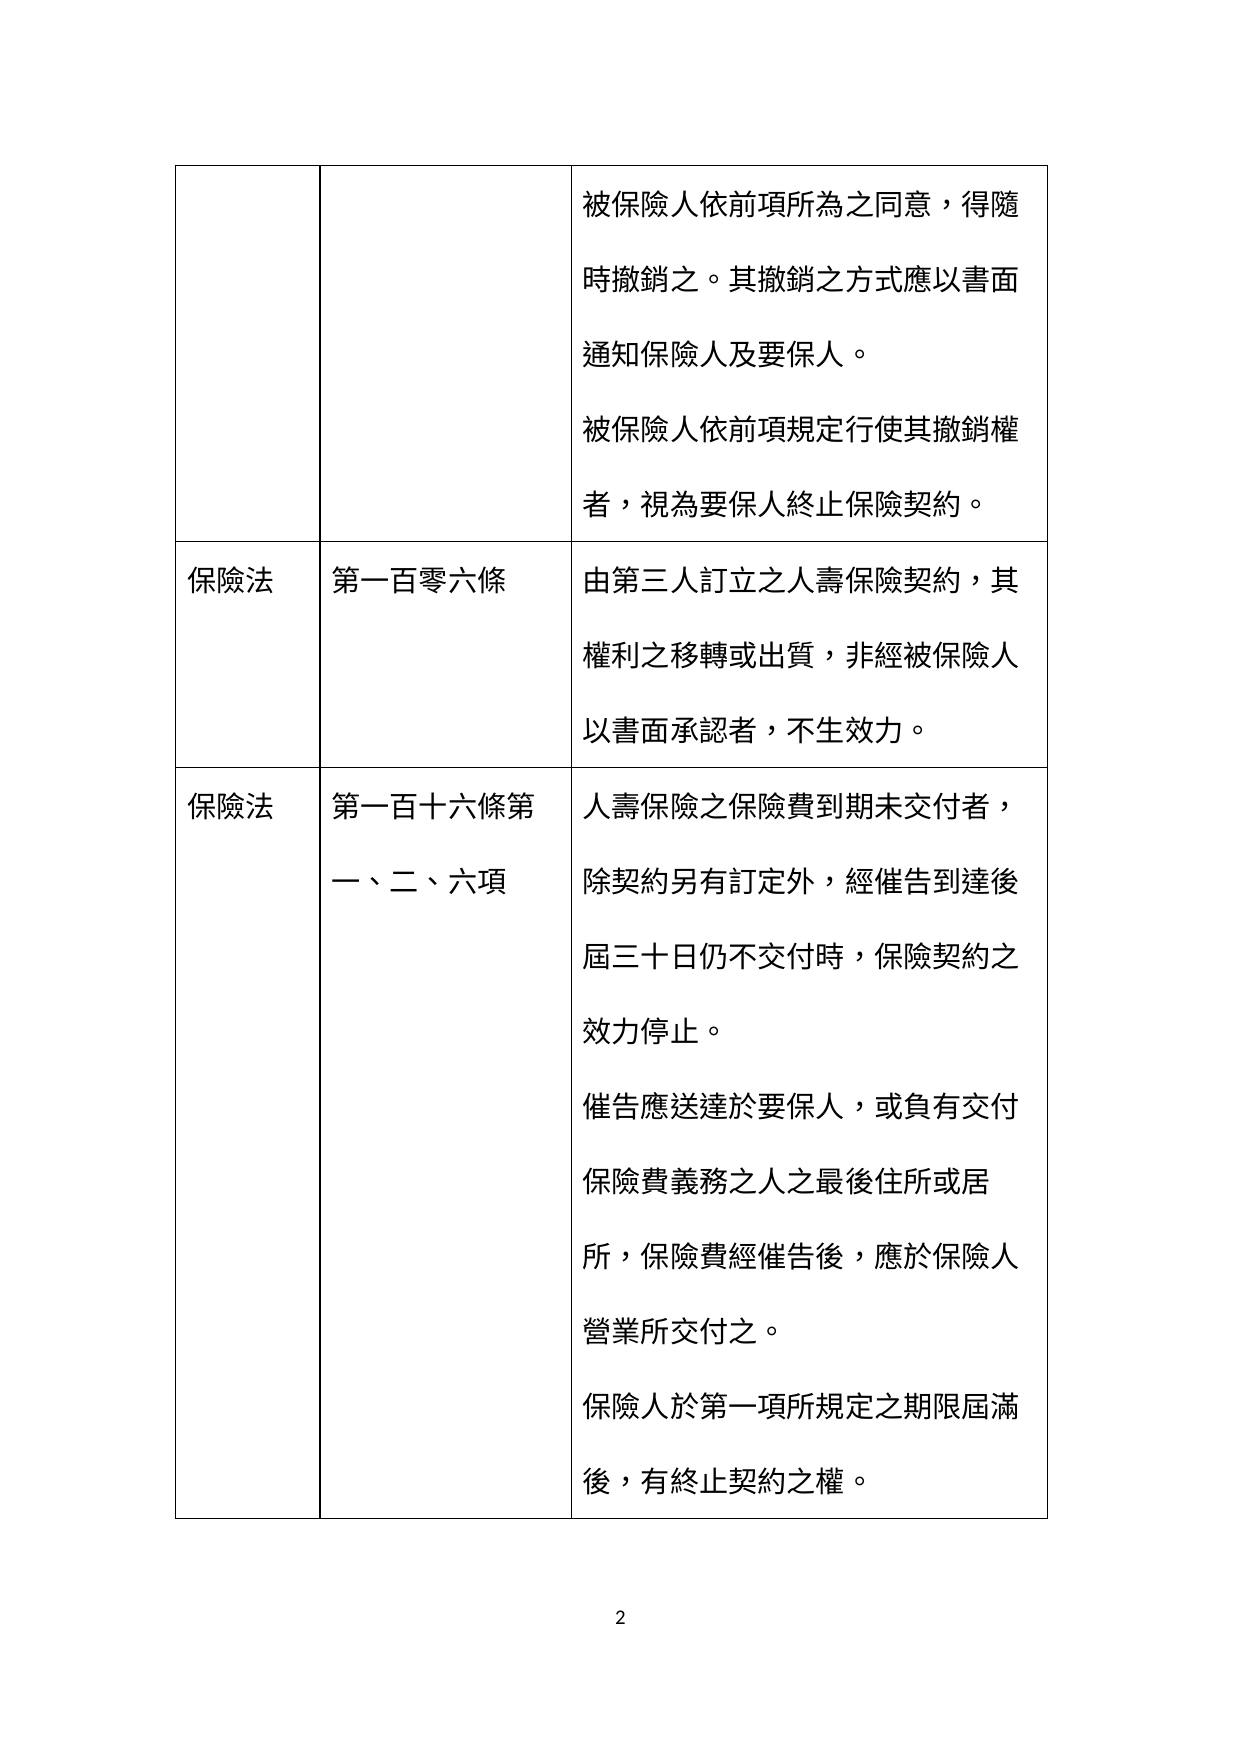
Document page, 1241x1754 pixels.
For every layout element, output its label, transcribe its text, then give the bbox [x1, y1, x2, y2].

table_cell 第一百十六條第一、二、六項 [321, 768, 571, 1518]
table_cell [176, 166, 319, 541]
table_cell 由第三人訂立之人壽保險契約，其權利之移轉或出質，非經被保險人以書面承認者，不生效力。 [572, 542, 1047, 767]
table_cell [321, 166, 571, 541]
table_cell 保險法 [176, 768, 319, 1518]
table_cell 保險法 [176, 542, 319, 767]
table_cell 被保險人依前項所為之同意，得隨時撤銷之。其撤銷之方式應以書面通知保險人及要保人。 被保險人依前項規定行使其撤銷權者，視為要保人終止保險契約。 [572, 166, 1047, 541]
table_cell 人壽保險之保險費到期未交付者，除契約另有訂定外，經催告到達後屆三十日仍不交付時，保險契約之效力停止。 催告應送達於要保人，或負有交付保險費義務之人之最後住所或居所，保險費經催告後，應於保險人營業所交付之。 保險人於第一項所規定之期限屆滿後，有終止契約之權。 [572, 768, 1047, 1518]
table_cell 第一百零六條 [321, 542, 571, 767]
